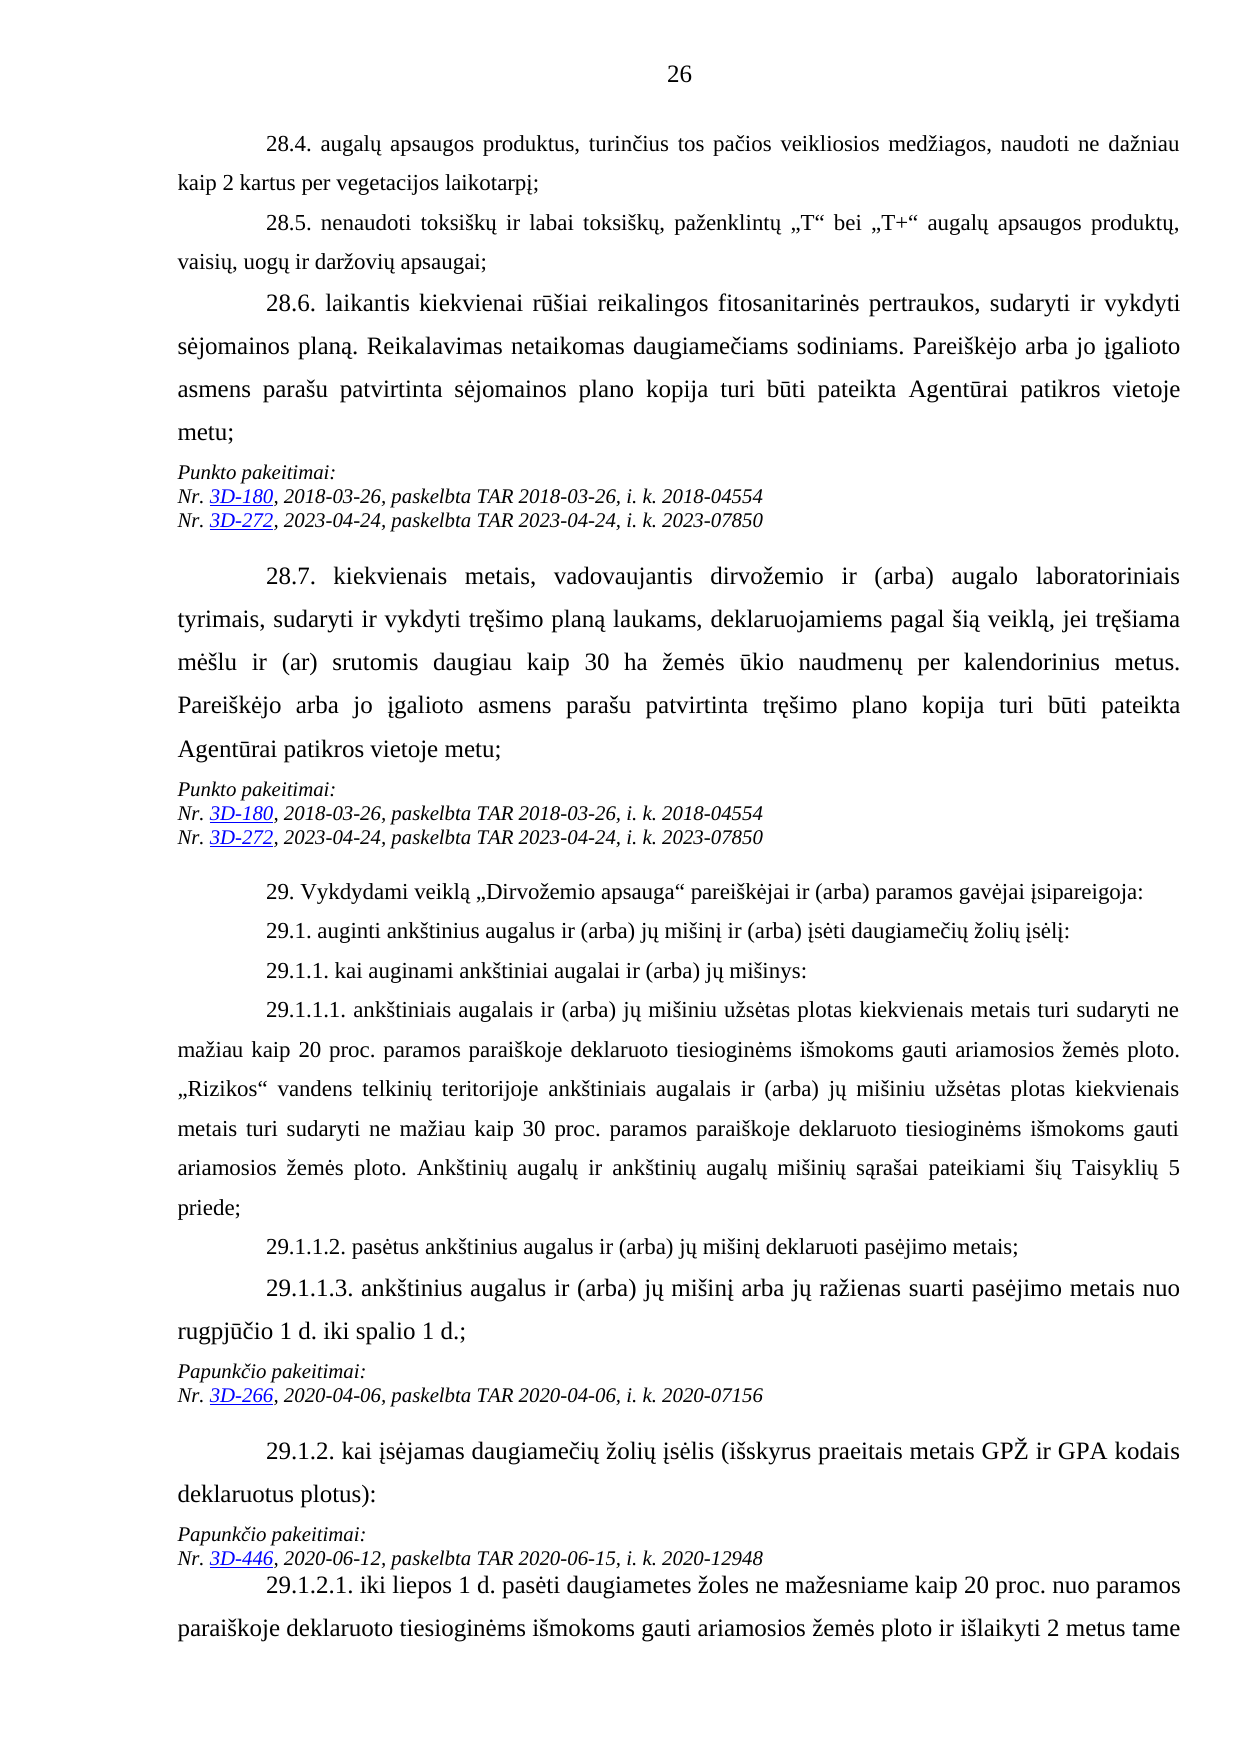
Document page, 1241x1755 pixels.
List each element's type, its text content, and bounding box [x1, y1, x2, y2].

text Punkto pakeitimai: [177, 777, 1181, 801]
text 29.1.2. kai įsėjamas daugiamečių žolių įsėlis (išskyrus praeitais metais GPŽ ir GPA kodais deklaruotus plotus): [177, 1436, 1181, 1508]
text 29.1.1.1. ankštiniais augalais ir (arba) jų mišiniu užsėtas plotas kiekvienais metais turi sudaryti ne mažiau kaip 20 proc. paramos paraiškoje deklaruoto tiesioginėms išmokoms gauti ariamosios žemės ploto. „Rizikos“ vandens telkinių teritorijoje ankštiniais augalais ir (arba) jų mišiniu užsėtas plotas kiekvienais metais turi sudaryti ne mažiau kaip 30 proc. paramos paraiškoje deklaruoto tiesioginėms išmokoms gauti ariamosios žemės ploto. Ankštinių augalų ir ankštinių augalų mišinių sąrašai pateikiami šių Taisyklių 5 priede; [177, 996, 1181, 1220]
text Nr. 3D-272, 2023-04-24, paskelbta TAR 2023-04-24, i. k. 2023-07850 [177, 825, 1181, 849]
text Nr. 3D-266, 2020-04-06, paskelbta TAR 2020-04-06, i. k. 2020-07156 [177, 1383, 1181, 1407]
text 29.1.1.2. pasėtus ankštinius augalus ir (arba) jų mišinį deklaruoti pasėjimo metais; [177, 1233, 1181, 1259]
text 28.5. nenaudoti toksiškų ir labai toksiškų, paženklintų „T“ bei „T+“ augalų apsaugos produktų, vaisių, uogų ir daržovių apsaugai; [177, 209, 1181, 275]
text 28.4. augalų apsaugos produktus, turinčius tos pačios veikliosios medžiagos, naudoti ne dažniau kaip 2 kartus per vegetacijos laikotarpį; [177, 130, 1181, 196]
text 28.6. laikantis kiekvienai rūšiai reikalingos fitosanitarinės pertraukos, sudaryti ir vykdyti sėjomainos planą. Reikalavimas netaikomas daugiamečiams sodiniams. Pareiškėjo arba jo įgalioto asmens parašu patvirtinta sėjomainos plano kopija turi būti pateikta Agentūrai patikros vietoje metu; [177, 288, 1181, 446]
text Nr. 3D-446, 2020-06-12, paskelbta TAR 2020-06-15, i. k. 2020-12948 [177, 1546, 1181, 1570]
text Nr. 3D-272, 2023-04-24, paskelbta TAR 2023-04-24, i. k. 2023-07850 [177, 508, 1181, 532]
text 29.1.1.3. ankštinius augalus ir (arba) jų mišinį arba jų ražienas suarti pasėjimo metais nuo rugpjūčio 1 d. iki spalio 1 d.; [177, 1273, 1181, 1344]
text 29.1.1. kai auginami ankštiniai augalai ir (arba) jų mišinys: [177, 957, 1181, 983]
text 29.1.2.1. iki liepos 1 d. pasėti daugiametes žoles ne mažesniame kaip 20 proc. nuo paramos paraiškoje deklaruoto tiesioginėms išmokoms gauti ariamosios žemės ploto ir išlaikyti 2 metus tame [177, 1570, 1181, 1642]
text Papunkčio pakeitimai: [177, 1522, 1181, 1546]
text Nr. 3D-180, 2018-03-26, paskelbta TAR 2018-03-26, i. k. 2018-04554 [177, 801, 1181, 825]
text Papunkčio pakeitimai: [177, 1359, 1181, 1383]
text 29.1. auginti ankštinius augalus ir (arba) jų mišinį ir (arba) įsėti daugiamečių žolių įsėlį: [177, 917, 1181, 944]
text Punkto pakeitimai: [177, 460, 1181, 484]
text 29. Vykdydami veiklą „Dirvožemio apsauga“ pareiškėjai ir (arba) paramos gavėjai įsipareigoja: [177, 878, 1181, 904]
text Nr. 3D-180, 2018-03-26, paskelbta TAR 2018-03-26, i. k. 2018-04554 [177, 484, 1181, 508]
text 28.7. kiekvienais metais, vadovaujantis dirvožemio ir (arba) augalo laboratoriniais tyrimais, sudaryti ir vykdyti tręšimo planą laukams, deklaruojamiems pagal šią veiklą, jei tręšiama mėšlu ir (ar) srutomis daugiau kaip 30 ha žemės ūkio naudmenų per kalendorinius metus. Pareiškėjo arba jo įgalioto asmens parašu patvirtinta tręšimo plano kopija turi būti pateikta Agentūrai patikros vietoje metu; [177, 561, 1181, 762]
